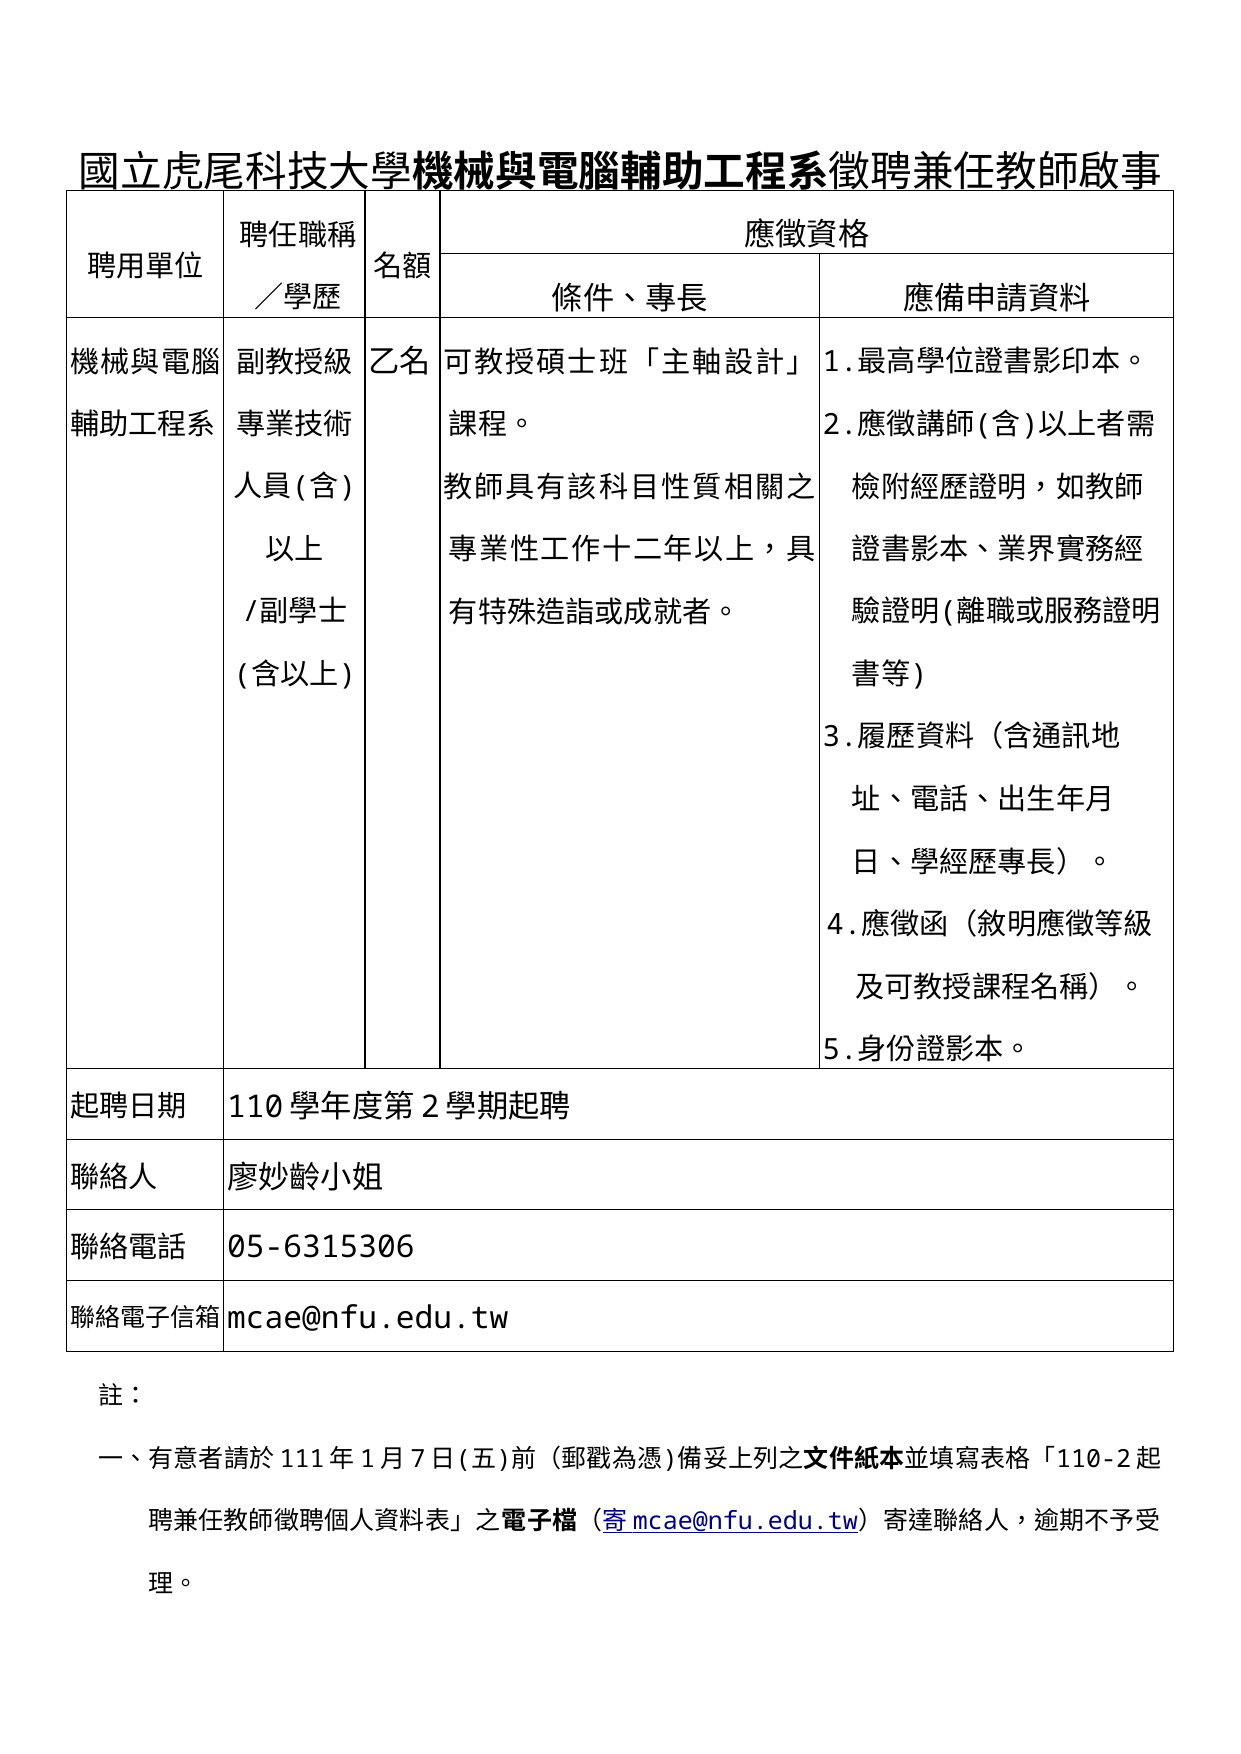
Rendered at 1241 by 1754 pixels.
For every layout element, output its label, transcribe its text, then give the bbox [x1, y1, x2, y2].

table_cell 可教授碩士班「主軸設計」課程。 教師具有該科目性質相關之專業性工作十二年以上，具有特殊造詣或成就者。 [441, 318, 819, 1068]
table_header 聘任職稱／學歷 [224, 191, 364, 317]
table_header 應徵資格 [441, 191, 1173, 253]
text 註： [35, 1352, 1205, 1414]
table_header 聘用單位 [67, 191, 223, 317]
table_cell 機械與電腦輔助工程系 [67, 318, 223, 1068]
table_cell 廖妙齡小姐 [224, 1140, 1173, 1209]
table_cell 條件、專長 [441, 254, 819, 317]
table_cell 110學年度第2學期起聘 [224, 1069, 1173, 1138]
table_cell 05-6315306 [224, 1210, 1173, 1280]
text 國立虎尾科技大學機械與電腦輔助工程系徵聘兼任教師啟事 [35, 127, 1205, 189]
table_cell 副教授級專業技術人員(含)以上 /副學士(含以上) [224, 318, 364, 1068]
table_cell 1.最高學位證書影印本。 2.應徵講師(含)以上者需檢附經歷證明，如教師證書影本、業界實務經驗證明(離職或服務證明書等) 3.履歷資料（含通訊地址、電話、出生年月日、學經歷專長）。 4.應徵函（敘明應徵等級及可教授課程名稱）。 5.身份證影本。 [820, 318, 1173, 1068]
table_cell mcae@nfu.edu.tw [224, 1281, 1173, 1351]
table_cell 乙名 [366, 318, 439, 1068]
text 一、有意者請於111年1月7日(五)前（郵戳為憑)備妥上列之文件紙本並填寫表格「110-2起聘兼任教師徵聘個人資料表」之電子檔（寄mcae@nfu.edu.tw）寄達聯絡人，逾期不予受理。 [98, 1414, 1161, 1602]
table_cell 聯絡電子信箱 [67, 1281, 223, 1351]
table_cell 聯絡電話 [67, 1210, 223, 1280]
table_header 名額 [366, 191, 439, 317]
table_cell 起聘日期 [67, 1069, 223, 1138]
table_cell 應備申請資料 [820, 254, 1173, 317]
table_cell 聯絡人 [67, 1140, 223, 1209]
